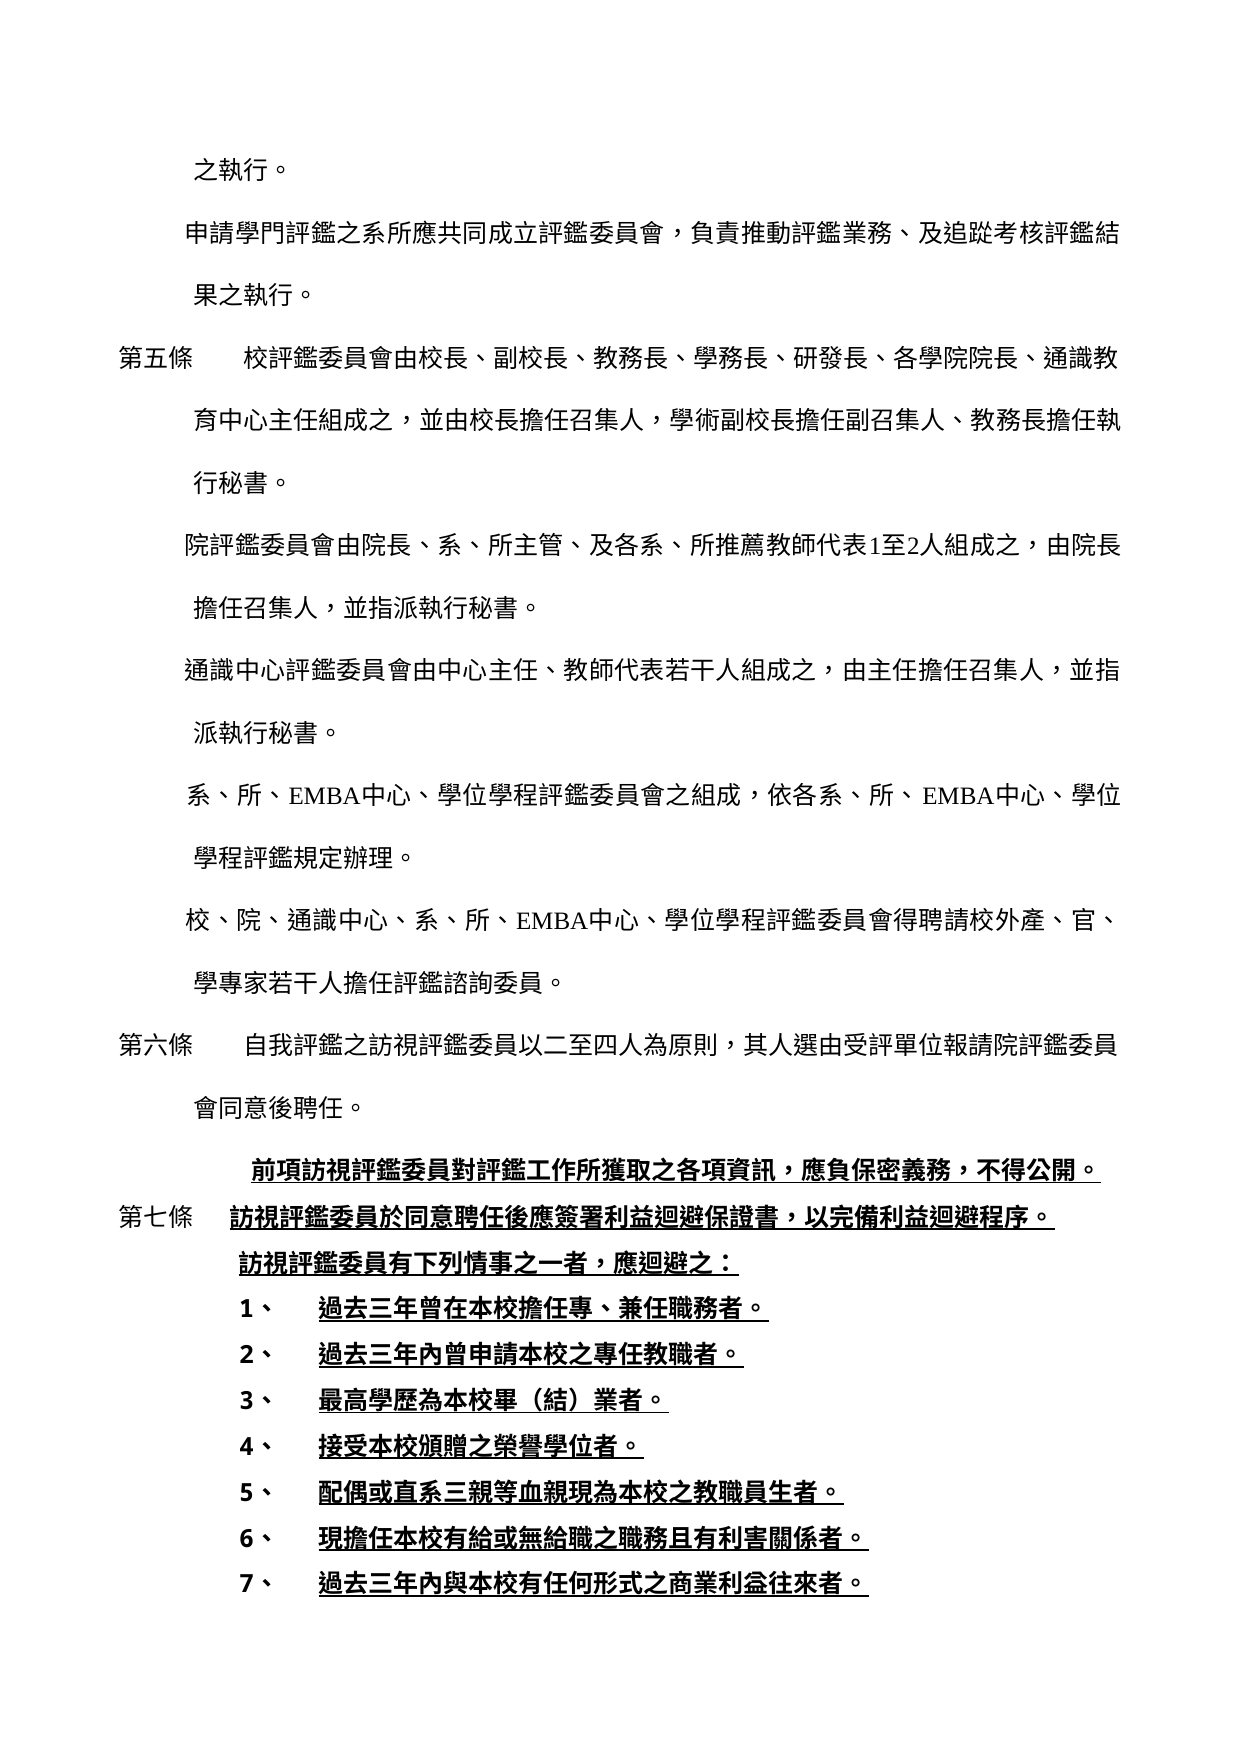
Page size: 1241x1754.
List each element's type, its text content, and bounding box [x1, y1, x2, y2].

text 申請學門評鑑之系所應共同成立評鑑委員會，負責推動評鑑業務、及追踨考核評鑑結果之執行。 [118, 189, 1122, 314]
text 校、院、通識中心、系、所、EMBA中心、學位學程評鑑委員會得聘請校外產、官、學專家若干人擔任評鑑諮詢委員。 [118, 877, 1122, 1002]
text 第六條 自我評鑑之訪視評鑑委員以二至四人為原則，其人選由受評單位報請院評鑑委員會同意後聘任。 [118, 1002, 1122, 1127]
text 系、所、EMBA中心、學位學程評鑑委員會之組成，依各系、所、EMBA中心、學位學程評鑑規定辦理。 [118, 752, 1122, 877]
list 接受本校頒贈之榮譽學位者。 [239, 1419, 1122, 1464]
text 訪視評鑑委員有下列情事之一者，應迴避之： [192, 1235, 1122, 1281]
list 過去三年內與本校有任何形式之商業利益往來者。 [239, 1556, 1122, 1602]
text 前項訪視評鑑委員對評鑑工作所獲取之各項資訊，應負保密義務，不得公開。 [193, 1127, 1122, 1189]
text 第五條 校評鑑委員會由校長、副校長、教務長、學務長、研發長、各學院院長、通識教育中心主任組成之，並由校長擔任召集人，學術副校長擔任副召集人、教務長擔任執行秘書。 [118, 314, 1122, 502]
list 過去三年曾在本校擔任專、兼任職務者。 [239, 1281, 1122, 1327]
text 院評鑑委員會由院長、系、所主管、及各系、所推薦教師代表1至2人組成之，由院長擔任召集人，並指派執行秘書。 [118, 502, 1122, 627]
list 配偶或直系三親等血親現為本校之教職員生者。 [239, 1464, 1122, 1510]
list 最高學歷為本校畢（結）業者。 [239, 1373, 1122, 1419]
list 現擔任本校有給或無給職之職務且有利害關係者。 [239, 1510, 1122, 1556]
text 之執行。 [118, 127, 1122, 189]
text 第七條 訪視評鑑委員於同意聘任後應簽署利益迴避保證書，以完備利益迴避程序。 [118, 1189, 1122, 1235]
text 通識中心評鑑委員會由中心主任、教師代表若干人組成之，由主任擔任召集人，並指派執行秘書。 [118, 627, 1122, 752]
list 過去三年內曾申請本校之專任教職者。 [239, 1327, 1122, 1373]
